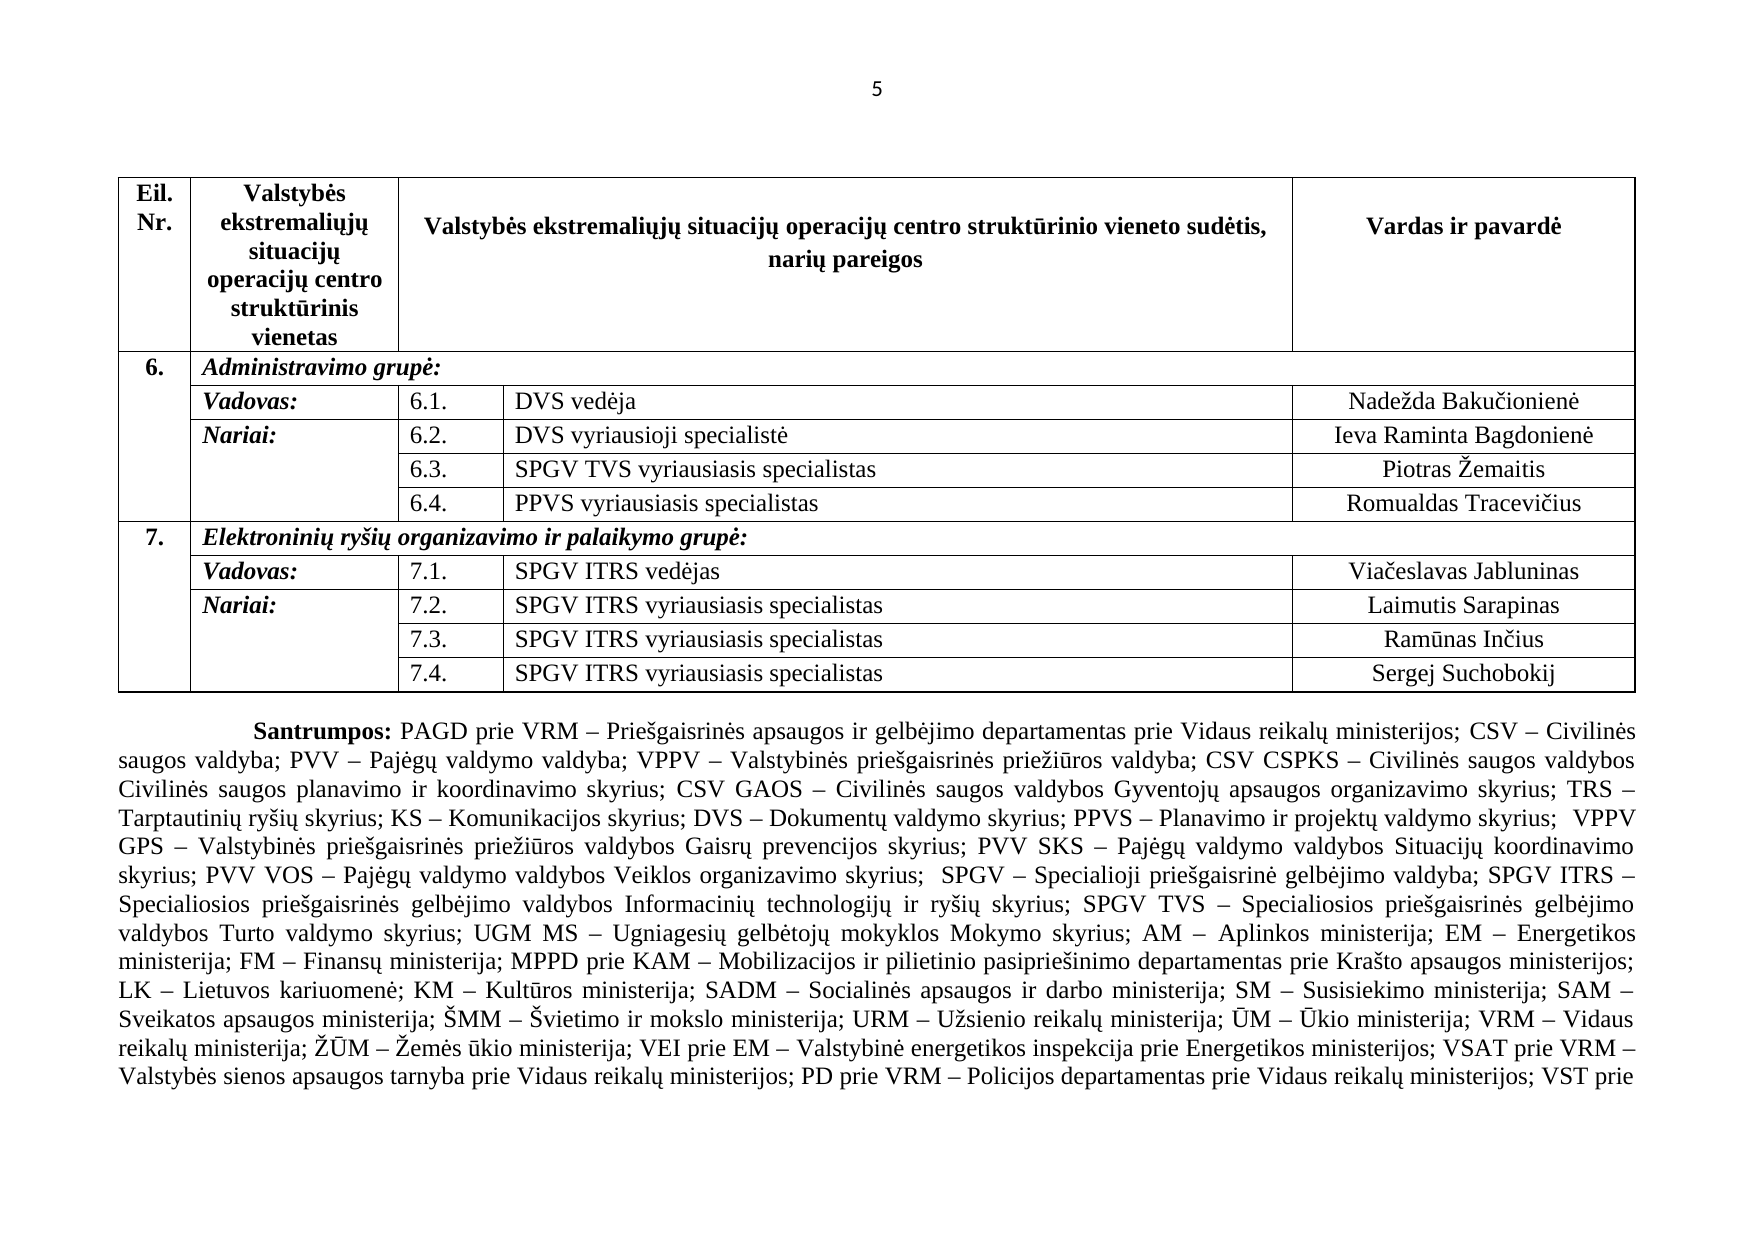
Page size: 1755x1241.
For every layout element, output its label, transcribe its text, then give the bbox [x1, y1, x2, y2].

table_header Eil. Nr. [119, 178, 190, 351]
table_cell 6.3. [399, 454, 503, 487]
table_cell Sergej Suchobokij [1293, 658, 1634, 691]
table_cell 7.1. [399, 556, 503, 589]
table_cell Nariai: [191, 420, 398, 521]
table_cell 7.4. [399, 658, 503, 691]
table_cell DVS vedėja [504, 386, 1292, 419]
table_cell 6.1. [399, 386, 503, 419]
table_header Vardas ir pavardė [1293, 178, 1634, 351]
table_cell 7.2. [399, 590, 503, 623]
table_cell Vadovas: [191, 556, 398, 589]
table_cell Elektroninių ryšių organizavimo ir palaikymo grupė: [191, 522, 1634, 555]
table_cell 7. [119, 522, 190, 691]
table_cell 6.2. [399, 420, 503, 453]
table_cell SPGV ITRS vedėjas [504, 556, 1292, 589]
table_cell Romualdas Tracevičius [1293, 488, 1634, 521]
table_cell PPVS vyriausiasis specialistas [504, 488, 1292, 521]
table_cell Administravimo grupė: [191, 352, 1634, 385]
table_cell Viačeslavas Jabluninas [1293, 556, 1634, 589]
table_cell Vadovas: [191, 386, 398, 419]
table_cell 6. [119, 352, 190, 521]
table_cell Nadežda Bakučionienė [1293, 386, 1634, 419]
table_header Valstybės ekstremaliųjų situacijų operacijų centro struktūrinis vienetas [191, 178, 398, 351]
table_cell 6.4. [399, 488, 503, 521]
table_cell Ramūnas Inčius [1293, 624, 1634, 657]
table_header Valstybės ekstremaliųjų situacijų operacijų centro struktūrinio vieneto sudėtis, narių pareigos [399, 178, 1292, 351]
table_cell Nariai: [191, 590, 398, 691]
table_cell 7.3. [399, 624, 503, 657]
text Santrumpos: PAGD prie VRM – Priešgaisrinės apsaugos ir gelbėjimo departamentas prie Vidaus reikalų ministerijos; CSV – Civilinės saugos valdyba; PVV – Pajėgų valdymo valdyba; VPPV – Valstybinės priešgaisrinės priežiūros valdyba; CSV CSPKS – Civilinės saugos valdybos Civilinės saugos planavimo ir koordinavimo skyrius; CSV GAOS – Civilinės saugos valdybos Gyventojų apsaugos organizavimo skyrius; TRS –Tarptautinių ryšių skyrius; KS – Komunikacijos skyrius; DVS – Dokumentų valdymo skyrius; PPVS – Planavimo ir projektų valdymo skyrius; VPPV GPS – Valstybinės priešgaisrinės priežiūros valdybos Gaisrų prevencijos skyrius; PVV SKS – Pajėgų valdymo valdybos Situacijų koordinavimo skyrius; PVV VOS – Pajėgų valdymo valdybos Veiklos organizavimo skyrius; SPGV – Specialioji priešgaisrinė gelbėjimo valdyba; SPGV ITRS – Specialiosios priešgaisrinės gelbėjimo valdybos Informacinių technologijų ir ryšių skyrius; SPGV TVS – Specialiosios priešgaisrinės gelbėjimo valdybos Turto valdymo skyrius; UGM MS – Ugniagesių gelbėtojų mokyklos Mokymo skyrius; AM – Aplinkos ministerija; EM – Energetikos ministerija; FM – Finansų ministerija; MPPD prie KAM – Mobilizacijos ir pilietinio pasipriešinimo departamentas prie Krašto apsaugos ministerijos; LK – Lietuvos kariuomenė; KM – Kultūros ministerija; SADM – Socialinės apsaugos ir darbo ministerija; SM – Susisiekimo ministerija; SAM – Sveikatos apsaugos ministerija; ŠMM – Švietimo ir mokslo ministerija; URM – Užsienio reikalų ministerija; ŪM – Ūkio ministerija; VRM – Vidaus reikalų ministerija; ŽŪM – Žemės ūkio ministerija; VEI prie EM – Valstybinė energetikos inspekcija prie Energetikos ministerijos; VSAT prie VRM – Valstybės sienos apsaugos tarnyba prie Vidaus reikalų ministerijos; PD prie VRM – Policijos departamentas prie Vidaus reikalų ministerijos; VST prie [118, 716, 1636, 1090]
table_cell SPGV ITRS vyriausiasis specialistas [504, 658, 1292, 691]
table_cell SPGV ITRS vyriausiasis specialistas [504, 590, 1292, 623]
table_cell SPGV TVS vyriausiasis specialistas [504, 454, 1292, 487]
table_cell DVS vyriausioji specialistė [504, 420, 1292, 453]
table_cell Ieva Raminta Bagdonienė [1293, 420, 1634, 453]
table_cell Piotras Žemaitis [1293, 454, 1634, 487]
table_cell SPGV ITRS vyriausiasis specialistas [504, 624, 1292, 657]
table_cell Laimutis Sarapinas [1293, 590, 1634, 623]
